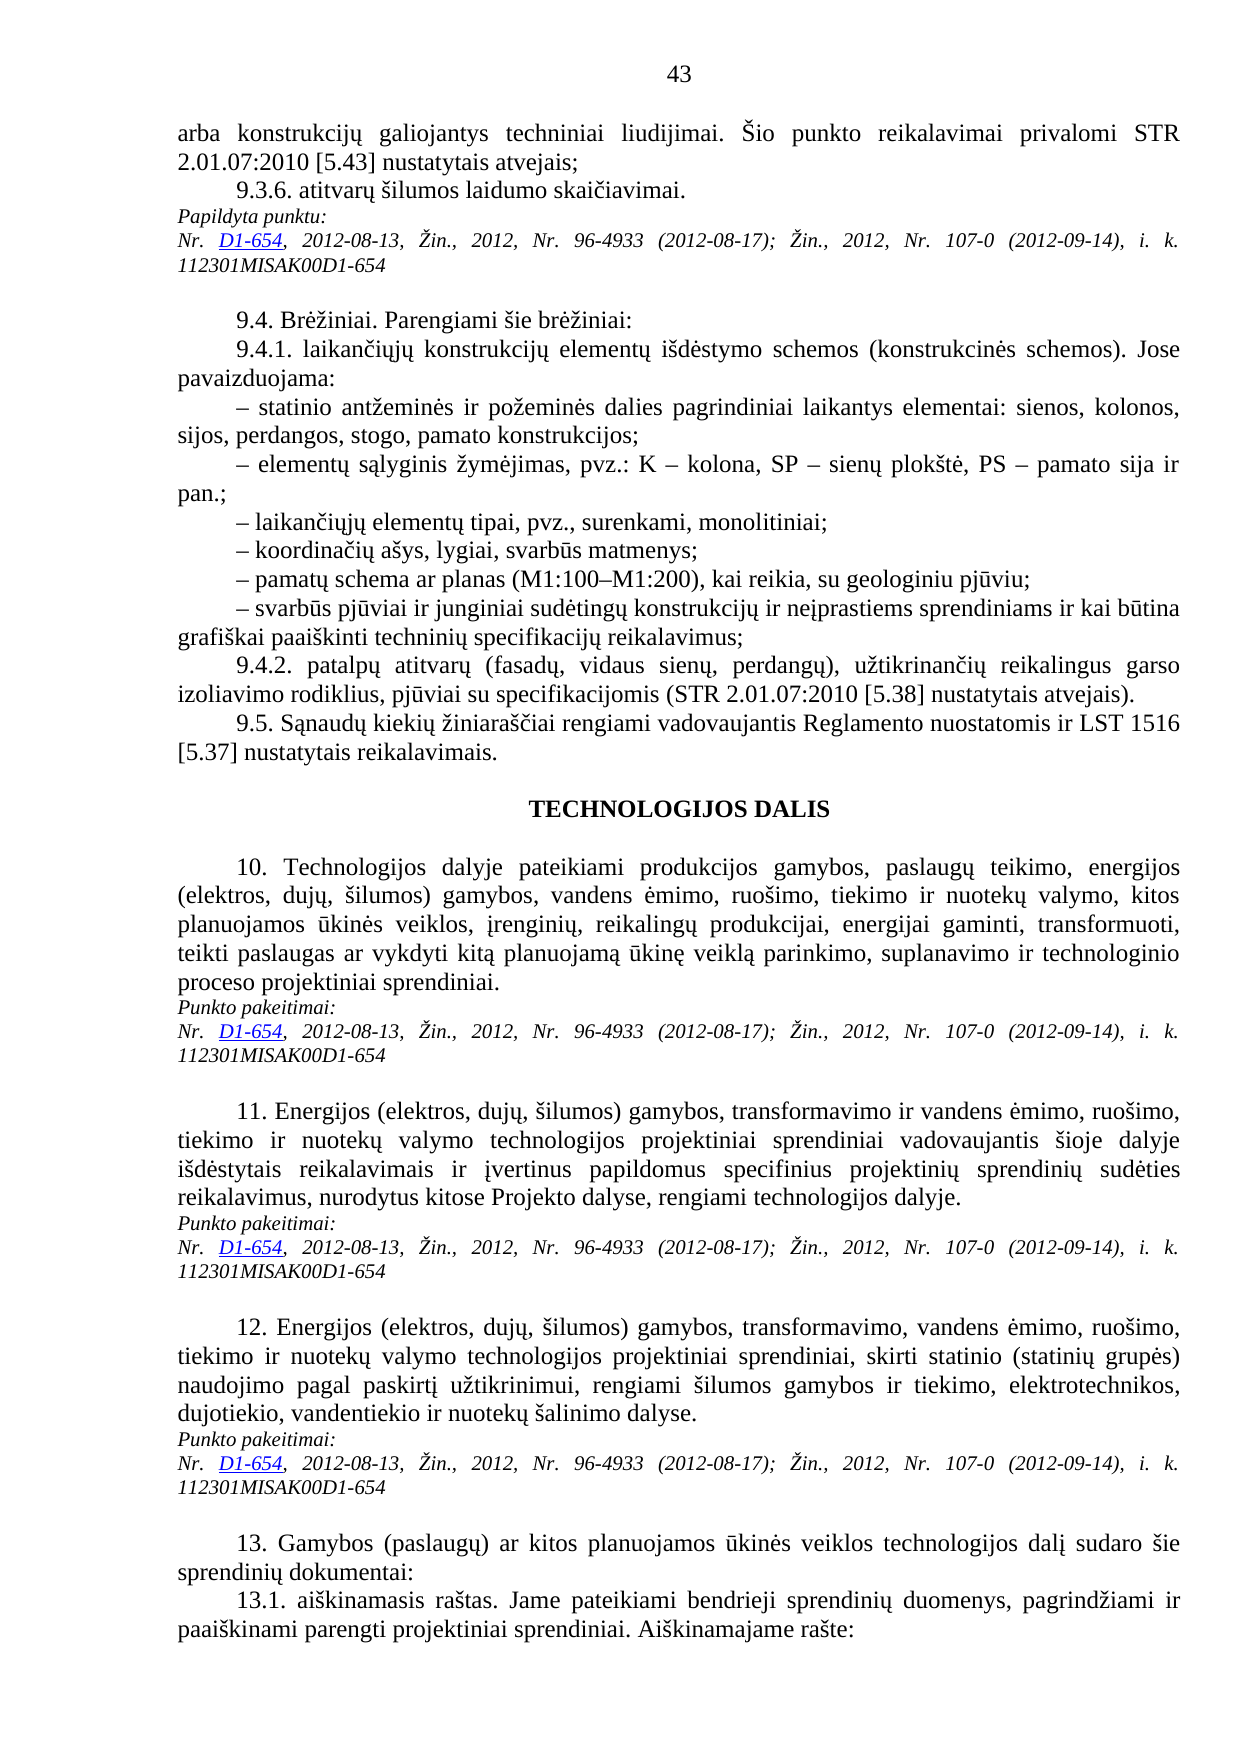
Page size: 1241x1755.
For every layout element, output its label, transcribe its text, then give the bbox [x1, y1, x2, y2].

text – statinio antžeminės ir požeminės dalies pagrindiniai laikantys elementai: sienos, kolonos, sijos, perdangos, stogo, pamato konstrukcijos; [177, 392, 1181, 449]
text Nr. D1-654, 2012-08-13, Žin., 2012, Nr. 96-4933 (2012-08-17); Žin., 2012, Nr. 107-0 (2012-09-14), i. k. 112301MISAK00D1-654 [177, 228, 1181, 277]
text 9.3.6. atitvarų šilumos laidumo skaičiavimai. [177, 176, 1181, 204]
text 11. Energijos (elektros, dujų, šilumos) gamybos, transformavimo ir vandens ėmimo, ruošimo, tiekimo ir nuotekų valymo technologijos projektiniai sprendiniai vadovaujantis šioje dalyje išdėstytais reikalavimais ir įvertinus papildomus specifinius projektinių sprendinių sudėties reikalavimus, nurodytus kitose Projekto dalyse, rengiami technologijos dalyje. [177, 1096, 1181, 1211]
text Nr. D1-654, 2012-08-13, Žin., 2012, Nr. 96-4933 (2012-08-17); Žin., 2012, Nr. 107-0 (2012-09-14), i. k. 112301MISAK00D1-654 [177, 1235, 1181, 1283]
text – svarbūs pjūviai ir junginiai sudėtingų konstrukcijų ir neįprastiems sprendiniams ir kai būtina grafiškai paaiškinti techninių specifikacijų reikalavimus; [177, 593, 1181, 650]
text Nr. D1-654, 2012-08-13, Žin., 2012, Nr. 96-4933 (2012-08-17); Žin., 2012, Nr. 107-0 (2012-09-14), i. k. 112301MISAK00D1-654 [177, 1019, 1181, 1067]
text Papildyta punktu: [177, 204, 1181, 228]
text Punkto pakeitimai: [177, 1211, 1181, 1235]
text – elementų sąlyginis žymėjimas, pvz.: K – kolona, SP – sienų plokštė, PS – pamato sija ir pan.; [177, 449, 1181, 507]
text 13. Gamybos (paslaugų) ar kitos planuojamos ūkinės veiklos technologijos dalį sudaro šie sprendinių dokumentai: [177, 1528, 1181, 1586]
text Punkto pakeitimai: [177, 995, 1181, 1019]
text 13.1. aiškinamasis raštas. Jame pateikiami bendrieji sprendinių duomenys, pagrindžiami ir paaiškinami parengti projektiniai sprendiniai. Aiškinamajame rašte: [177, 1586, 1181, 1643]
text 9.4.1. laikančiųjų konstrukcijų elementų išdėstymo schemos (konstrukcinės schemos). Jose pavaizduojama: [177, 334, 1181, 392]
text 9.4. Brėžiniai. Parengiami šie brėžiniai: [177, 305, 1181, 334]
text 9.4.2. patalpų atitvarų (fasadų, vidaus sienų, perdangų), užtikrinančių reikalingus garso izoliavimo rodiklius, pjūviai su specifikacijomis (STR 2.01.07:2010 [5.38] nustatytais atvejais). [177, 650, 1181, 708]
text – pamatų schema ar planas (M1:100–M1:200), kai reikia, su geologiniu pjūviu; [177, 564, 1181, 593]
text – laikančiųjų elementų tipai, pvz., surenkami, monolitiniai; [177, 507, 1181, 535]
text Punkto pakeitimai: [177, 1427, 1181, 1451]
text 10. Technologijos dalyje pateikiami produkcijos gamybos, paslaugų teikimo, energijos (elektros, dujų, šilumos) gamybos, vandens ėmimo, ruošimo, tiekimo ir nuotekų valymo, kitos planuojamos ūkinės veiklos, įrenginių, reikalingų produkcijai, energijai gaminti, transformuoti, teikti paslaugas ar vykdyti kitą planuojamą ūkinę veiklą parinkimo, suplanavimo ir technologinio proceso projektiniai sprendiniai. [177, 852, 1181, 995]
text 9.5. Sąnaudų kiekių žiniaraščiai rengiami vadovaujantis Reglamento nuostatomis ir LST 1516 [5.37] nustatytais reikalavimais. [177, 708, 1181, 765]
text 12. Energijos (elektros, dujų, šilumos) gamybos, transformavimo, vandens ėmimo, ruošimo, tiekimo ir nuotekų valymo technologijos projektiniai sprendiniai, skirti statinio (statinių grupės) naudojimo pagal paskirtį užtikrinimui, rengiami šilumos gamybos ir tiekimo, elektrotechnikos, dujotiekio, vandentiekio ir nuotekų šalinimo dalyse. [177, 1312, 1181, 1427]
text arba konstrukcijų galiojantys techniniai liudijimai. Šio punkto reikalavimai privalomi STR 2.01.07:2010 [5.43] nustatytais atvejais; [177, 118, 1181, 176]
text TECHNOLOGIJOS DALIS [177, 794, 1181, 823]
text Nr. D1-654, 2012-08-13, Žin., 2012, Nr. 96-4933 (2012-08-17); Žin., 2012, Nr. 107-0 (2012-09-14), i. k. 112301MISAK00D1-654 [177, 1451, 1181, 1499]
text – koordinačių ašys, lygiai, svarbūs matmenys; [177, 535, 1181, 564]
